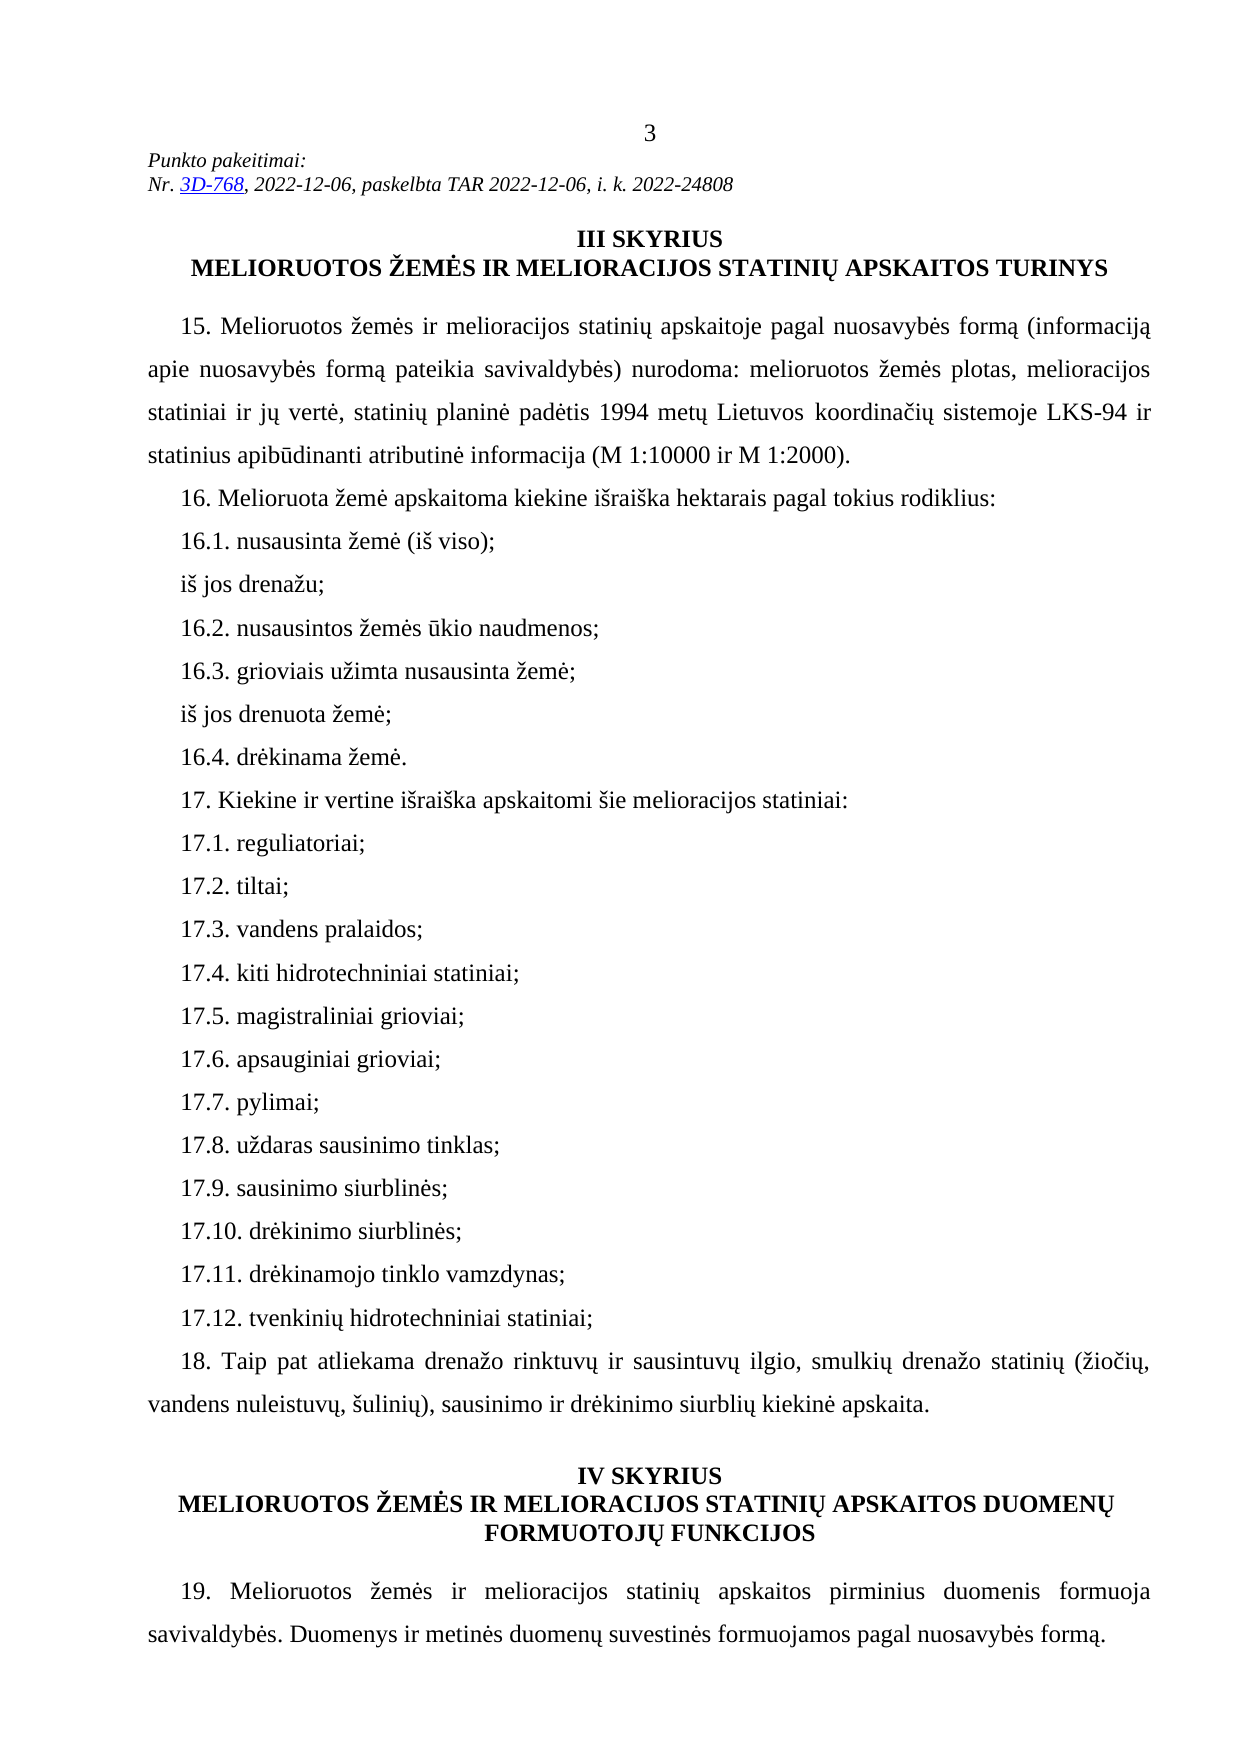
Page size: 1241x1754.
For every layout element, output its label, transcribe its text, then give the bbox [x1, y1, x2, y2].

text 17.8. uždaras sausinimo tinklas; [148, 1130, 1152, 1159]
text 16.2. nusausintos žemės ūkio naudmenos; [148, 613, 1152, 641]
text 16.1. nusausinta žemė (iš viso); [148, 526, 1152, 555]
text 17.3. vandens pralaidos; [148, 914, 1152, 943]
text iš jos drenuota žemė; [148, 699, 1152, 728]
text 16.3. grioviais užimta nusausinta žemė; [148, 656, 1152, 684]
text 17.2. tiltai; [148, 871, 1152, 900]
text 17.10. drėkinimo siurblinės; [148, 1216, 1152, 1245]
text 17.7. pylimai; [148, 1087, 1152, 1116]
text 17.9. sausinimo siurblinės; [148, 1173, 1152, 1202]
text 17.1. reguliatoriai; [148, 828, 1152, 857]
text 17.12. tvenkinių hidrotechniniai statiniai; [148, 1303, 1152, 1331]
text 16. Melioruota žemė apskaitoma kiekine išraiška hektarais pagal tokius rodiklius: [148, 483, 1152, 512]
text 15. Melioruotos žemės ir melioracijos statinių apskaitoje pagal nuosavybės formą (informaciją apie nuosavybės formą pateikia savivaldybės) nurodoma: melioruotos žemės plotas, melioracijos statiniai ir jų vertė, statinių planinė padėtis 1994 metų Lietuvos koordinačių sistemoje LKS-94 ir statinius apibūdinanti atributinė informacija (M 1:10000 ir M 1:2000). [148, 311, 1152, 469]
text 18. Taip pat atliekama drenažo rinktuvų ir sausintuvų ilgio, smulkių drenažo statinių (žiočių, vandens nuleistuvų, šulinių), sausinimo ir drėkinimo siurblių kiekinė apskaita. [148, 1346, 1152, 1418]
text 16.4. drėkinama žemė. [148, 742, 1152, 771]
text 17.4. kiti hidrotechniniai statiniai; [148, 958, 1152, 986]
text 19. Melioruotos žemės ir melioracijos statinių apskaitos pirminius duomenis formuoja savivaldybės. Duomenys ir metinės duomenų suvestinės formuojamos pagal nuosavybės formą. [148, 1576, 1152, 1648]
text iš jos drenažu; [148, 569, 1152, 598]
text MELIORUOTOS ŽEMĖS IR MELIORACIJOS STATINIŲ APSKAITOS TURINYS [148, 253, 1152, 282]
text 17.5. magistraliniai grioviai; [148, 1001, 1152, 1029]
text III SKYRIUS [148, 224, 1152, 253]
text 17.11. drėkinamojo tinklo vamzdynas; [148, 1259, 1152, 1288]
text 17. Kiekine ir vertine išraiška apskaitomi šie melioracijos statiniai: [148, 785, 1152, 814]
text Punkto pakeitimai: [148, 148, 1152, 172]
text 17.6. apsauginiai grioviai; [148, 1044, 1152, 1073]
text IV SKYRIUS [148, 1461, 1152, 1489]
text Nr. 3D-768, 2022-12-06, paskelbta TAR 2022-12-06, i. k. 2022-24808 [148, 172, 1152, 196]
text MELIORUOTOS ŽEMĖS IR MELIORACIJOS STATINIŲ APSKAITOS DUOMENŲ [148, 1489, 1152, 1518]
text FORMUOTOJŲ FUNKCIJOS [148, 1518, 1152, 1547]
